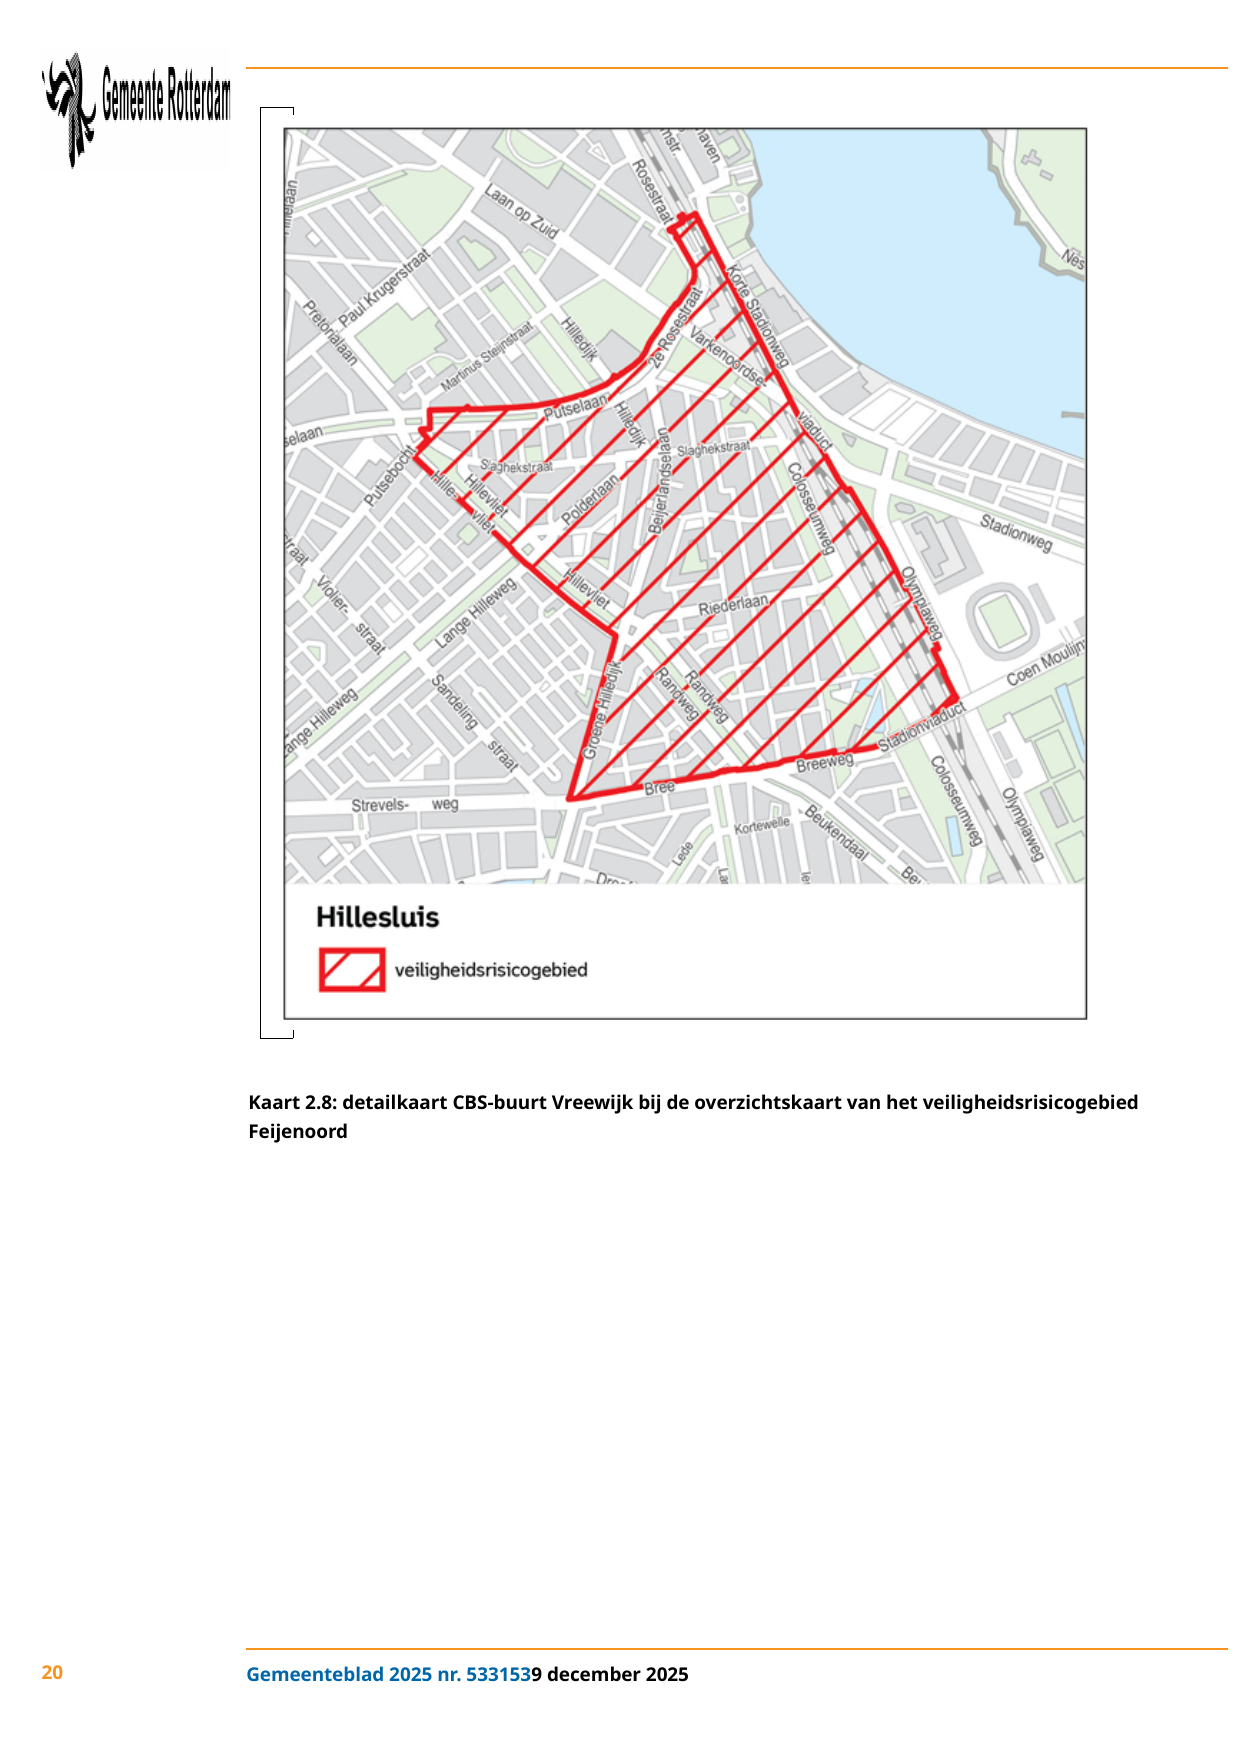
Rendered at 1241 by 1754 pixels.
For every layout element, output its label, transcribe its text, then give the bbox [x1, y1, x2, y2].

picture [268, 115, 1096, 1030]
picture [41, 47, 231, 172]
text Kaart 2.8: detailkaart CBS-buurt Vreewijk bij de overzichtskaart van het veiligheidsrisicogebied Feijenoord [248, 1089, 1152, 1144]
